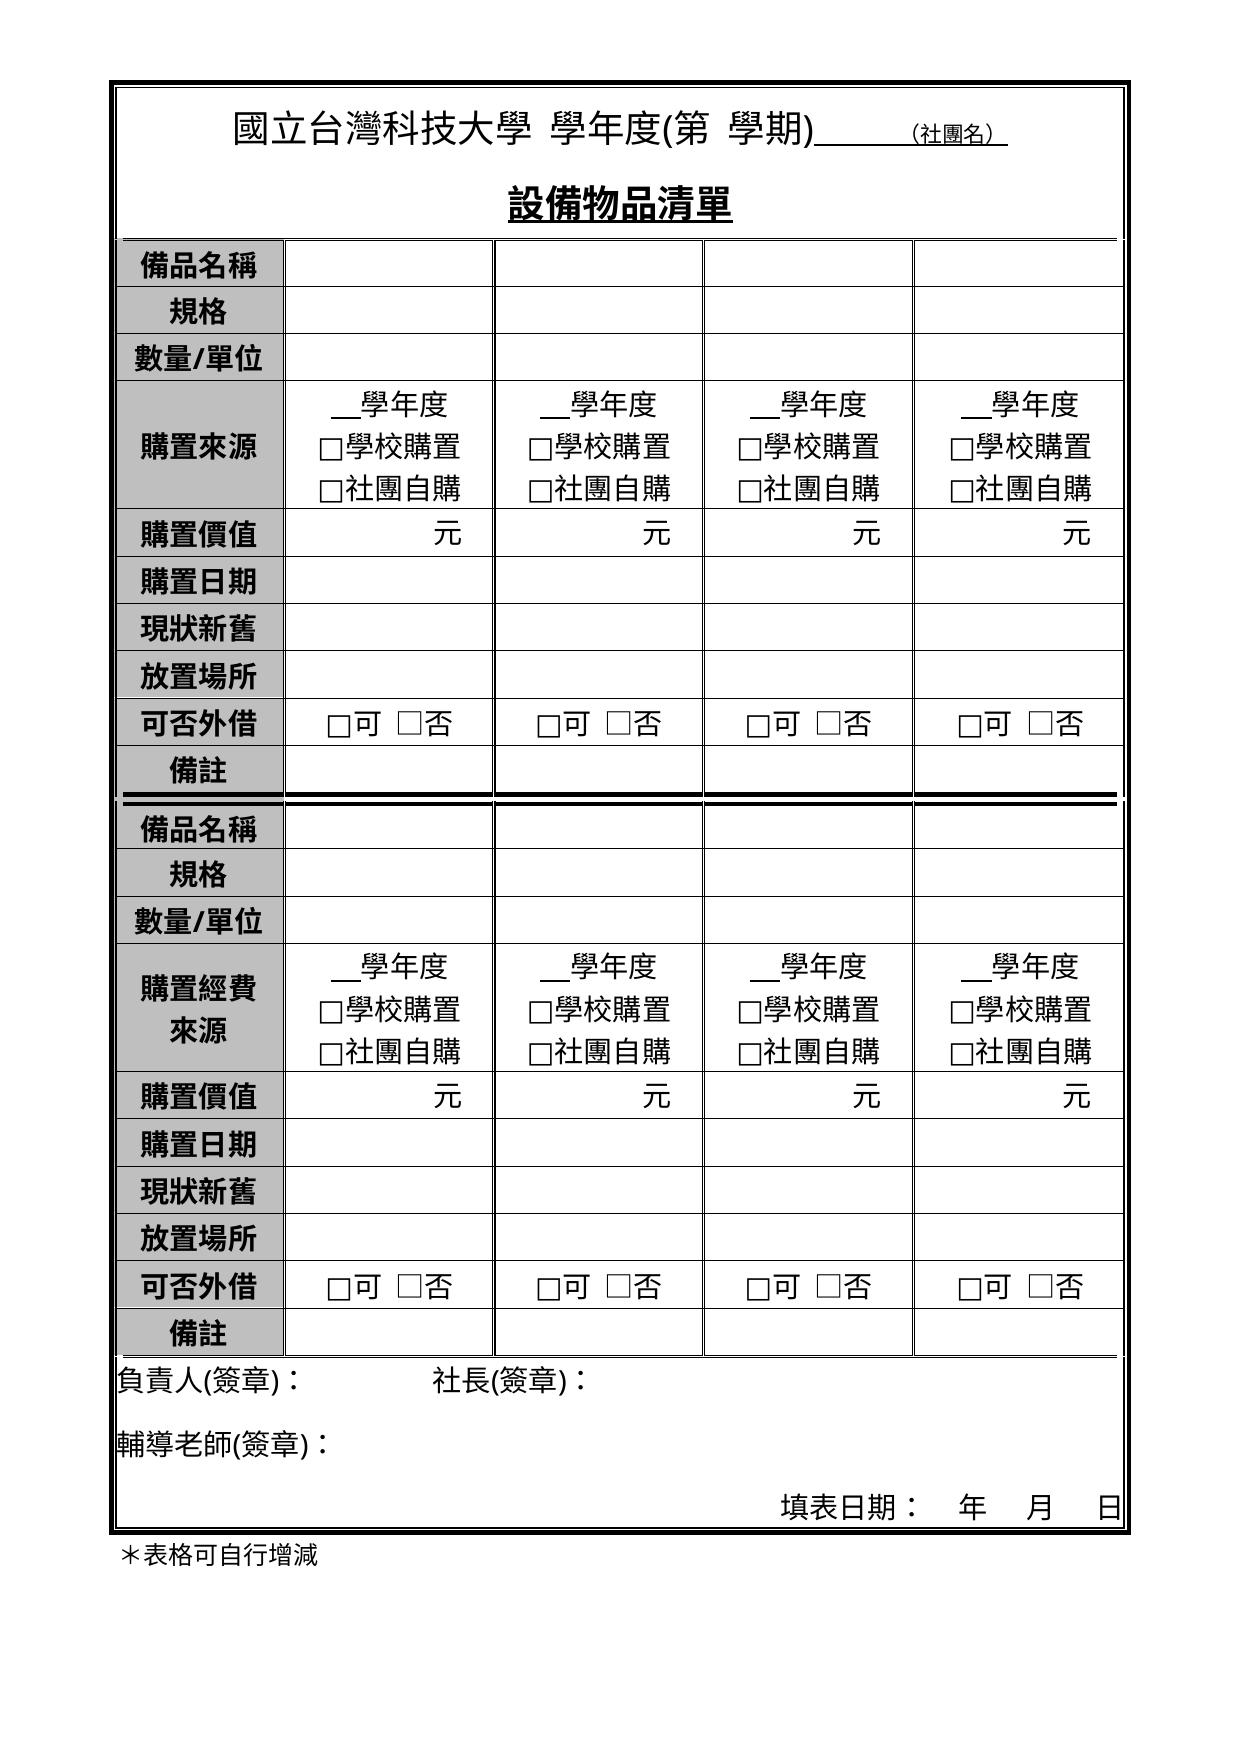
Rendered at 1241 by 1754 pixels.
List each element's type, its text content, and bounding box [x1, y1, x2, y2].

table_cell 學年度 □學校購置 □社團自購 [496, 944, 702, 1071]
table_cell [286, 334, 492, 380]
table_cell [496, 1309, 702, 1355]
table_cell [915, 1309, 1123, 1355]
table_cell [496, 557, 702, 603]
table_cell [704, 797, 913, 802]
table_cell □可 □否 [915, 1261, 1123, 1307]
table_cell [705, 897, 912, 943]
table_cell [286, 746, 492, 792]
table_cell 放置場所 [117, 651, 283, 697]
table_cell [915, 1119, 1123, 1166]
table_cell 備註 [117, 746, 283, 792]
table_cell [286, 849, 492, 896]
table_cell 學年度 □學校購置 □社團自購 [496, 381, 702, 508]
table_cell [915, 1214, 1123, 1260]
table_cell [705, 557, 912, 603]
table_cell [286, 287, 492, 333]
table_cell 備品名稱 [114, 792, 284, 848]
table_cell [496, 1119, 702, 1166]
table_cell 購置來源 [117, 381, 283, 508]
table_cell [496, 651, 702, 697]
table_cell [705, 746, 912, 792]
table_cell 規格 [117, 287, 283, 333]
text ＊表格可自行增減 [118, 1535, 1122, 1573]
table_cell [496, 1214, 702, 1260]
table_cell [286, 1119, 492, 1166]
table_cell □可 □否 [705, 1261, 912, 1307]
table_cell 規格 [117, 849, 283, 896]
table_cell 學年度 □學校購置 □社團自購 [286, 944, 492, 1071]
table_cell □可 □否 [915, 699, 1123, 745]
table_cell [286, 897, 492, 943]
table_cell 元 [705, 509, 912, 556]
table_cell 學年度 □學校購置 □社團自購 [705, 381, 912, 508]
table_cell 元 [915, 509, 1123, 556]
table_cell 可否外借 [117, 699, 283, 745]
table_cell 數量/單位 [117, 897, 283, 943]
table_cell [705, 287, 912, 333]
table_cell 購置日期 [117, 557, 283, 603]
table_cell [915, 897, 1123, 943]
table_cell [496, 334, 702, 380]
table_cell [705, 1309, 912, 1355]
table_cell [286, 651, 492, 697]
table_cell [286, 1309, 492, 1355]
table_cell 備品名稱 [114, 238, 284, 286]
table_cell 可否外借 [117, 1261, 283, 1307]
table_cell [286, 557, 492, 603]
table_cell [705, 849, 912, 896]
table_cell [915, 604, 1123, 650]
table_cell [496, 806, 702, 848]
table_cell 購置日期 [117, 1119, 283, 1166]
table_cell 備註 [117, 1309, 283, 1355]
table_cell [913, 238, 1127, 286]
table_cell 元 [286, 509, 492, 556]
table_cell 放置場所 [117, 1214, 283, 1260]
table_cell [705, 806, 912, 848]
table_cell 購置經費 來源 [117, 944, 283, 1071]
table_cell □可 □否 [496, 699, 702, 745]
table_cell 負責人(簽章)： 社長(簽章)： 輔導老師(簽章)： 填表日期： 年 月 日 [117, 1355, 1124, 1527]
table_cell 購置價值 [117, 509, 283, 556]
table_cell [286, 604, 492, 650]
table_cell [496, 604, 702, 650]
table_cell [286, 806, 492, 848]
table_cell 元 [705, 1072, 912, 1118]
table_cell [705, 1167, 912, 1213]
table_cell [915, 746, 1123, 792]
table_cell [496, 1167, 702, 1213]
table_cell 元 [915, 1072, 1123, 1118]
table_cell [285, 792, 494, 848]
table_cell [705, 334, 912, 380]
table_header 國立台灣科技大學 學年度(第 學期) （社團名） 設備物品清單 [117, 88, 1123, 238]
table_cell [913, 792, 1127, 848]
table_cell [915, 1167, 1123, 1213]
table_cell 元 [286, 1072, 492, 1118]
table_cell □可 □否 [286, 699, 492, 745]
table_cell 元 [496, 509, 702, 556]
table_cell [286, 241, 492, 286]
table_cell 現狀新舊 [117, 604, 283, 650]
table_cell □可 □否 [705, 699, 912, 745]
table_cell 學年度 □學校購置 □社團自購 [915, 944, 1123, 1071]
table_cell [286, 1167, 492, 1213]
table_cell [915, 287, 1123, 333]
table_cell 購置價值 [117, 1072, 283, 1118]
table_cell [496, 849, 702, 896]
table_cell [496, 287, 702, 333]
table_cell □可 □否 [286, 1261, 492, 1307]
table_cell [915, 334, 1123, 380]
table_cell [705, 241, 912, 286]
table_cell [496, 897, 702, 943]
table_cell 學年度 □學校購置 □社團自購 [915, 381, 1123, 508]
table_cell □可 □否 [496, 1261, 702, 1307]
table_cell 學年度 □學校購置 □社團自購 [286, 381, 492, 508]
table_cell [496, 241, 702, 286]
table_cell [915, 557, 1123, 603]
table_cell 元 [496, 1072, 702, 1118]
table_cell [705, 604, 912, 650]
table_cell 現狀新舊 [117, 1167, 283, 1213]
table_cell [496, 746, 702, 792]
table_cell [705, 651, 912, 697]
table_cell [705, 1119, 912, 1166]
table_cell 數量/單位 [117, 334, 283, 380]
table_cell [494, 797, 703, 802]
table_cell 學年度 □學校購置 □社團自購 [705, 944, 912, 1071]
table_cell [915, 651, 1123, 697]
table_cell [286, 1214, 492, 1260]
table_cell [705, 1214, 912, 1260]
table_cell [915, 849, 1123, 896]
